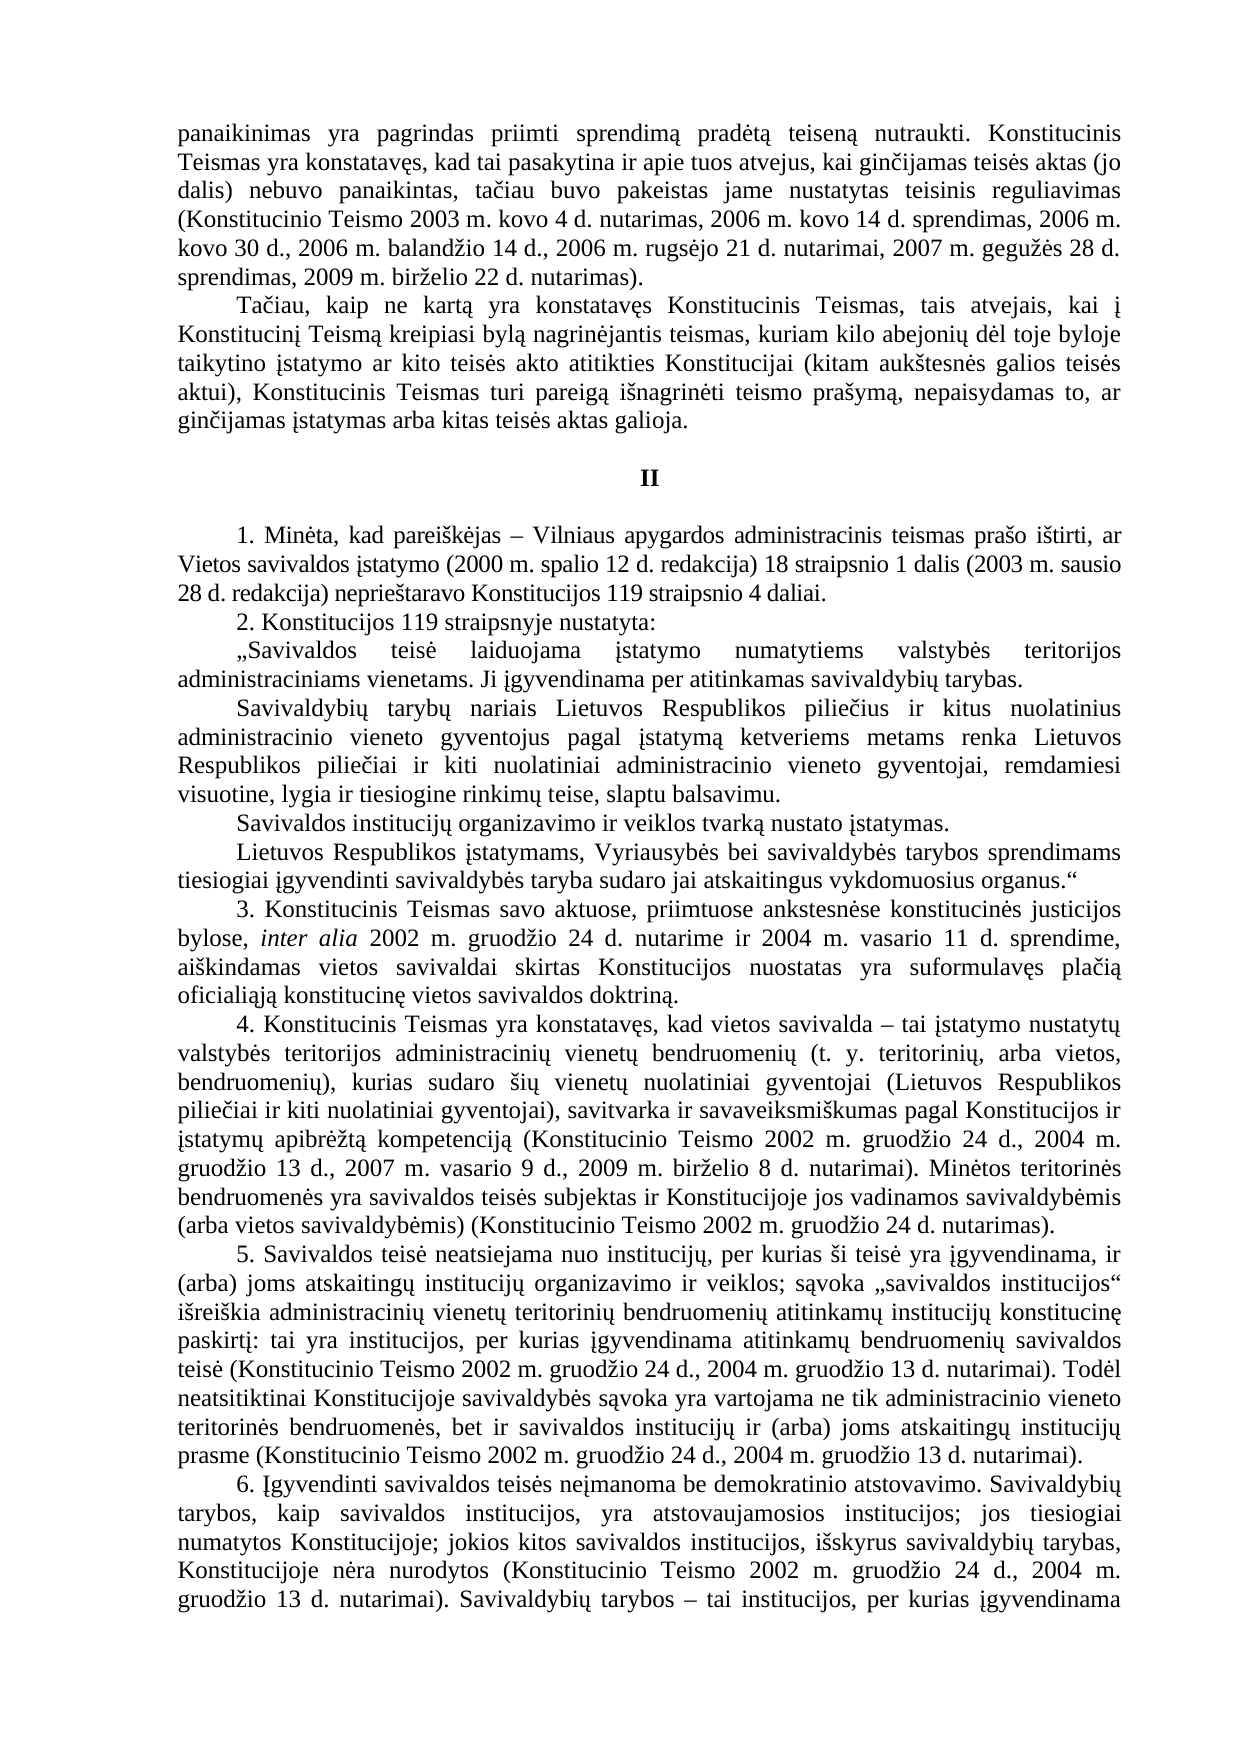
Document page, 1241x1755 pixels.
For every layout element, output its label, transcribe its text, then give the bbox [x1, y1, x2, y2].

text 4. Konstitucinis Teismas yra konstatavęs, kad vietos savivalda – tai įstatymo nustatytų valstybės teritorijos administracinių vienetų bendruomenių (t. y. teritorinių, arba vietos, bendruomenių), kurias sudaro šių vienetų nuolatiniai gyventojai (Lietuvos Respublikos piliečiai ir kiti nuolatiniai gyventojai), savitvarka ir savaveiksmiškumas pagal Konstitucijos ir įstatymų apibrėžtą kompetenciją (Konstitucinio Teismo 2002 m. gruodžio 24 d., 2004 m. gruodžio 13 d., 2007 m. vasario 9 d., 2009 m. birželio 8 d. nutarimai). Minėtos teritorinės bendruomenės yra savivaldos teisės subjektas ir Konstitucijoje jos vadinamos savivaldybėmis (arba vietos savivaldybėmis) (Konstitucinio Teismo 2002 m. gruodžio 24 d. nutarimas). [177, 1009, 1122, 1239]
text Tačiau, kaip ne kartą yra konstatavęs Konstitucinis Teismas, tais atvejais, kai į Konstitucinį Teismą kreipiasi bylą nagrinėjantis teismas, kuriam kilo abejonių dėl toje byloje taikytino įstatymo ar kito teisės akto atitikties Konstitucijai (kitam aukštesnės galios teisės aktui), Konstitucinis Teismas turi pareigą išnagrinėti teismo prašymą, nepaisydamas to, ar ginčijamas įstatymas arba kitas teisės aktas galioja. [177, 291, 1122, 434]
text Savivaldybių tarybų nariais Lietuvos Respublikos piliečius ir kitus nuolatinius administracinio vieneto gyventojus pagal įstatymą ketveriems metams renka Lietuvos Respublikos piliečiai ir kiti nuolatiniai administracinio vieneto gyventojai, remdamiesi visuotine, lygia ir tiesiogine rinkimų teise, slaptu balsavimu. [177, 693, 1122, 808]
text 5. Savivaldos teisė neatsiejama nuo institucijų, per kurias ši teisė yra įgyvendinama, ir (arba) joms atskaitingų institucijų organizavimo ir veiklos; sąvoka „savivaldos institucijos“ išreiškia administracinių vienetų teritorinių bendruomenių atitinkamų institucijų konstitucinę paskirtį: tai yra institucijos, per kurias įgyvendinama atitinkamų bendruomenių savivaldos teisė (Konstitucinio Teismo 2002 m. gruodžio 24 d., 2004 m. gruodžio 13 d. nutarimai). Todėl neatsitiktinai Konstitucijoje savivaldybės sąvoka yra vartojama ne tik administracinio vieneto teritorinės bendruomenės, bet ir savivaldos institucijų ir (arba) joms atskaitingų institucijų prasme (Konstitucinio Teismo 2002 m. gruodžio 24 d., 2004 m. gruodžio 13 d. nutarimai). [177, 1239, 1122, 1469]
text 2. Konstitucijos 119 straipsnyje nustatyta: [177, 607, 1122, 636]
text panaikinimas yra pagrindas priimti sprendimą pradėtą teiseną nutraukti. Konstitucinis Teismas yra konstatavęs, kad tai pasakytina ir apie tuos atvejus, kai ginčijamas teisės aktas (jo dalis) nebuvo panaikintas, tačiau buvo pakeistas jame nustatytas teisinis reguliavimas (Konstitucinio Teismo 2003 m. kovo 4 d. nutarimas, 2006 m. kovo 14 d. sprendimas, 2006 m. kovo 30 d., 2006 m. balandžio 14 d., 2006 m. rugsėjo 21 d. nutarimai, 2007 m. gegužės 28 d. sprendimas, 2009 m. birželio 22 d. nutarimas). [177, 118, 1122, 291]
text 6. Įgyvendinti savivaldos teisės neįmanoma be demokratinio atstovavimo. Savivaldybių tarybos, kaip savivaldos institucijos, yra atstovaujamosios institucijos; jos tiesiogiai numatytos Konstitucijoje; jokios kitos savivaldos institucijos, išskyrus savivaldybių tarybas, Konstitucijoje nėra nurodytos (Konstitucinio Teismo 2002 m. gruodžio 24 d., 2004 m. gruodžio 13 d. nutarimai). Savivaldybių tarybos – tai institucijos, per kurias įgyvendinama [177, 1469, 1122, 1613]
text 1. Minėta, kad pareiškėjas – Vilniaus apygardos administracinis teismas prašo ištirti, ar Vietos savivaldos įstatymo (2000 m. spalio 12 d. redakcija) 18 straipsnio 1 dalis (2003 m. sausio 28 d. redakcija) neprieštaravo Konstitucijos 119 straipsnio 4 daliai. [177, 521, 1122, 607]
text Lietuvos Respublikos įstatymams, Vyriausybės bei savivaldybės tarybos sprendimams tiesiogiai įgyvendinti savivaldybės taryba sudaro jai atskaitingus vykdomuosius organus.“ [177, 837, 1122, 894]
text II [177, 463, 1122, 492]
text 3. Konstitucinis Teismas savo aktuose, priimtuose ankstesnėse konstitucinės justicijos bylose, inter alia 2002 m. gruodžio 24 d. nutarime ir 2004 m. vasario 11 d. sprendime, aiškindamas vietos savivaldai skirtas Konstitucijos nuostatas yra suformulavęs plačią oficialiąją konstitucinę vietos savivaldos doktriną. [177, 894, 1122, 1009]
text Savivaldos institucijų organizavimo ir veiklos tvarką nustato įstatymas. [177, 808, 1122, 837]
text „Savivaldos teisė laiduojama įstatymo numatytiems valstybės teritorijos administraciniams vienetams. Ji įgyvendinama per atitinkamas savivaldybių tarybas. [177, 636, 1122, 693]
